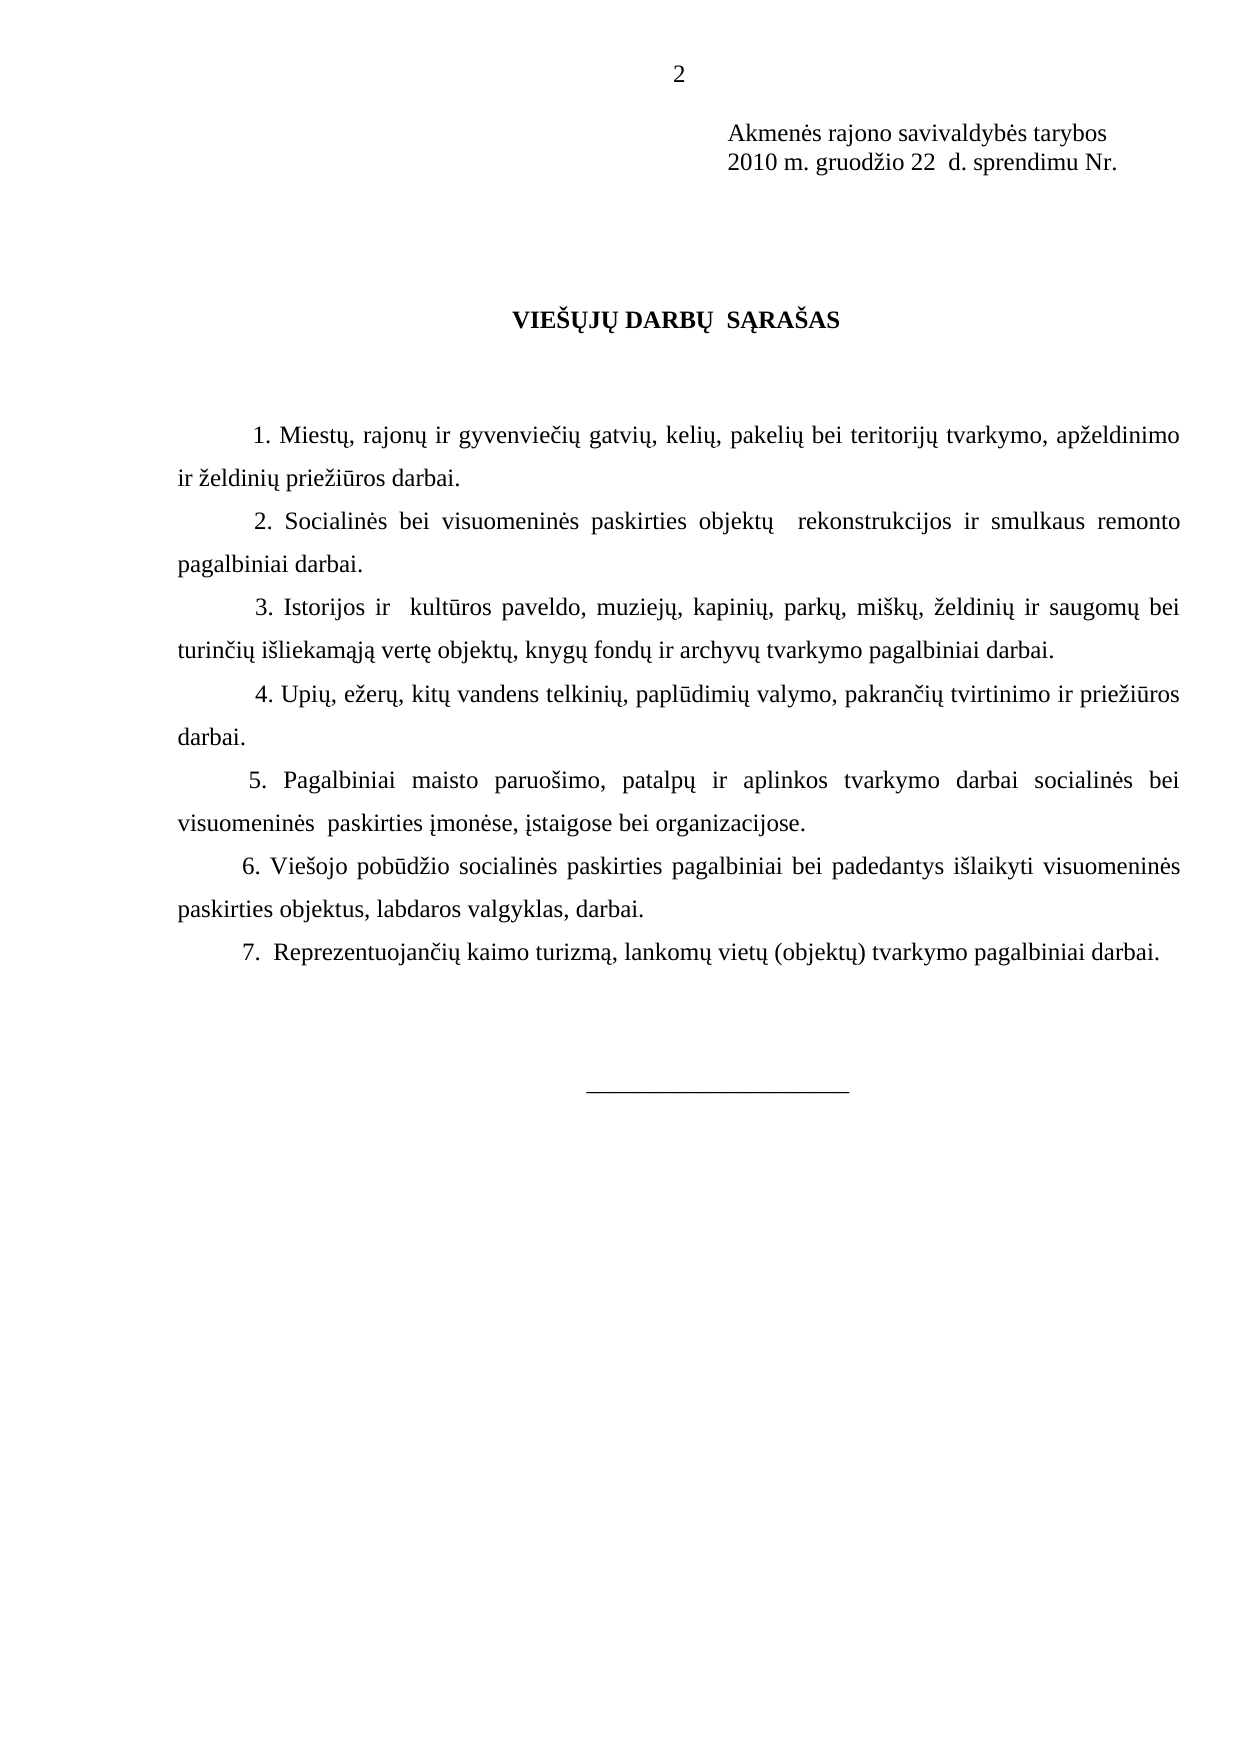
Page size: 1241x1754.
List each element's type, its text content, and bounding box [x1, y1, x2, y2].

text 6. Viešojo pobūdžio socialinės paskirties pagalbiniai bei padedantys išlaikyti visuomeninės paskirties objektus, labdaros valgyklas, darbai. [177, 851, 1181, 923]
text 7. Reprezentuojančių kaimo turizmą, lankomų vietų (objektų) tvarkymo pagalbiniai darbai. [177, 937, 1181, 966]
text _____________________ [254, 1067, 1181, 1096]
text 2010 m. gruodžio 22 d. sprendimu Nr. [723, 147, 1181, 176]
text 2. Socialinės bei visuomeninės paskirties objektų rekonstrukcijos ir smulkaus remonto pagalbiniai darbai. [177, 506, 1181, 578]
text 3. Istorijos ir kultūros paveldo, muziejų, kapinių, parkų, miškų, želdinių ir saugomų bei turinčių išliekamąją vertę objektų, knygų fondų ir archyvų tvarkymo pagalbiniai darbai. [177, 592, 1181, 664]
text Akmenės rajono savivaldybės tarybos [723, 118, 1181, 147]
text VIEŠŲJŲ DARBŲ SĄRAŠAS [177, 305, 1181, 334]
text 4. Upių, ežerų, kitų vandens telkinių, paplūdimių valymo, pakrančių tvirtinimo ir priežiūros darbai. [177, 679, 1181, 751]
text 5. Pagalbiniai maisto paruošimo, patalpų ir aplinkos tvarkymo darbai socialinės bei visuomeninės paskirties įmonėse, įstaigose bei organizacijose. [177, 765, 1181, 837]
text 1. Miestų, rajonų ir gyvenviečių gatvių, kelių, pakelių bei teritorijų tvarkymo, apželdinimo ir želdinių priežiūros darbai. [177, 420, 1181, 492]
